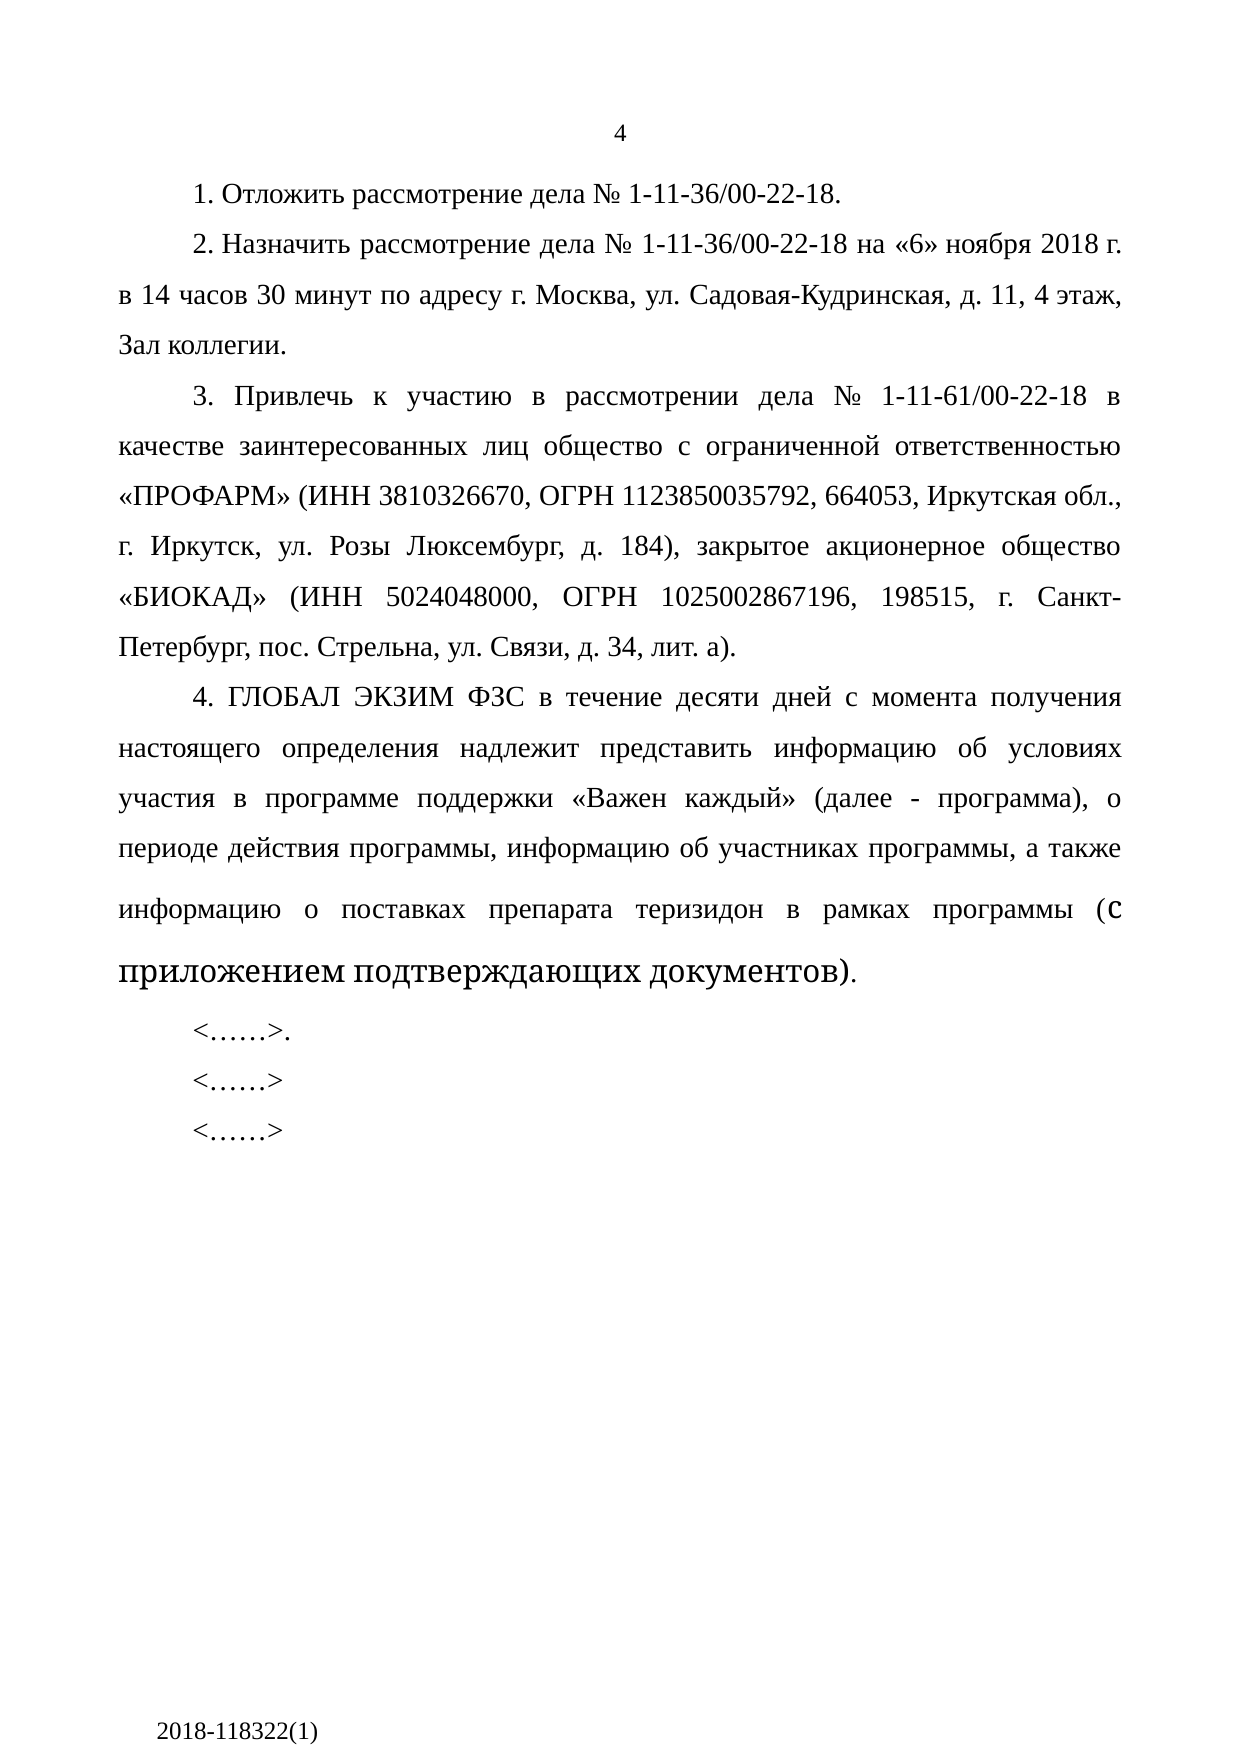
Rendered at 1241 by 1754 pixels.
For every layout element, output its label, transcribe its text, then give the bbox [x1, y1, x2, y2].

text 4. ГЛОБАЛ ЭКЗИМ ФЗС в течение десяти дней с момента получения настоящего определения надлежит представить информацию об условиях участия в программе поддержки «Важен каждый» (далее - программа), о периоде действия программы, информацию об участниках программы, а также информацию о поставках препарата теризидон в рамках программы (с приложением подтверждающих документов). [118, 679, 1122, 992]
text <……> [118, 1113, 1122, 1147]
text <……> [118, 1063, 1122, 1097]
text <……>. [118, 1013, 1122, 1046]
text 3. Привлечь к участию в рассмотрении дела № 1-11-61/00-22-18 в качестве заинтересованных лиц общество с ограниченной ответственностью «ПРОФАРМ» (ИНН 3810326670, ОГРН 1123850035792, 664053, Иркутская обл., г. Иркутск, ул. Розы Люксембург, д. 184), закрытое акционерное общество «БИОКАД» (ИНН 5024048000, ОГРН 1025002867196, 198515, г. Санкт-Петербург, пос. Стрельна, ул. Связи, д. 34, лит. а). [118, 378, 1122, 663]
text 2. Назначить рассмотрение дела № 1-11-36/00-22-18 на «6» ноября 2018 г. в 14 часов 30 минут по адресу г. Москва, ул. Садовая-Кудринская, д. 11, 4 этаж, Зал коллегии. [118, 227, 1122, 361]
text 1. Отложить рассмотрение дела № 1-11-36/00-22-18. [118, 176, 1122, 210]
